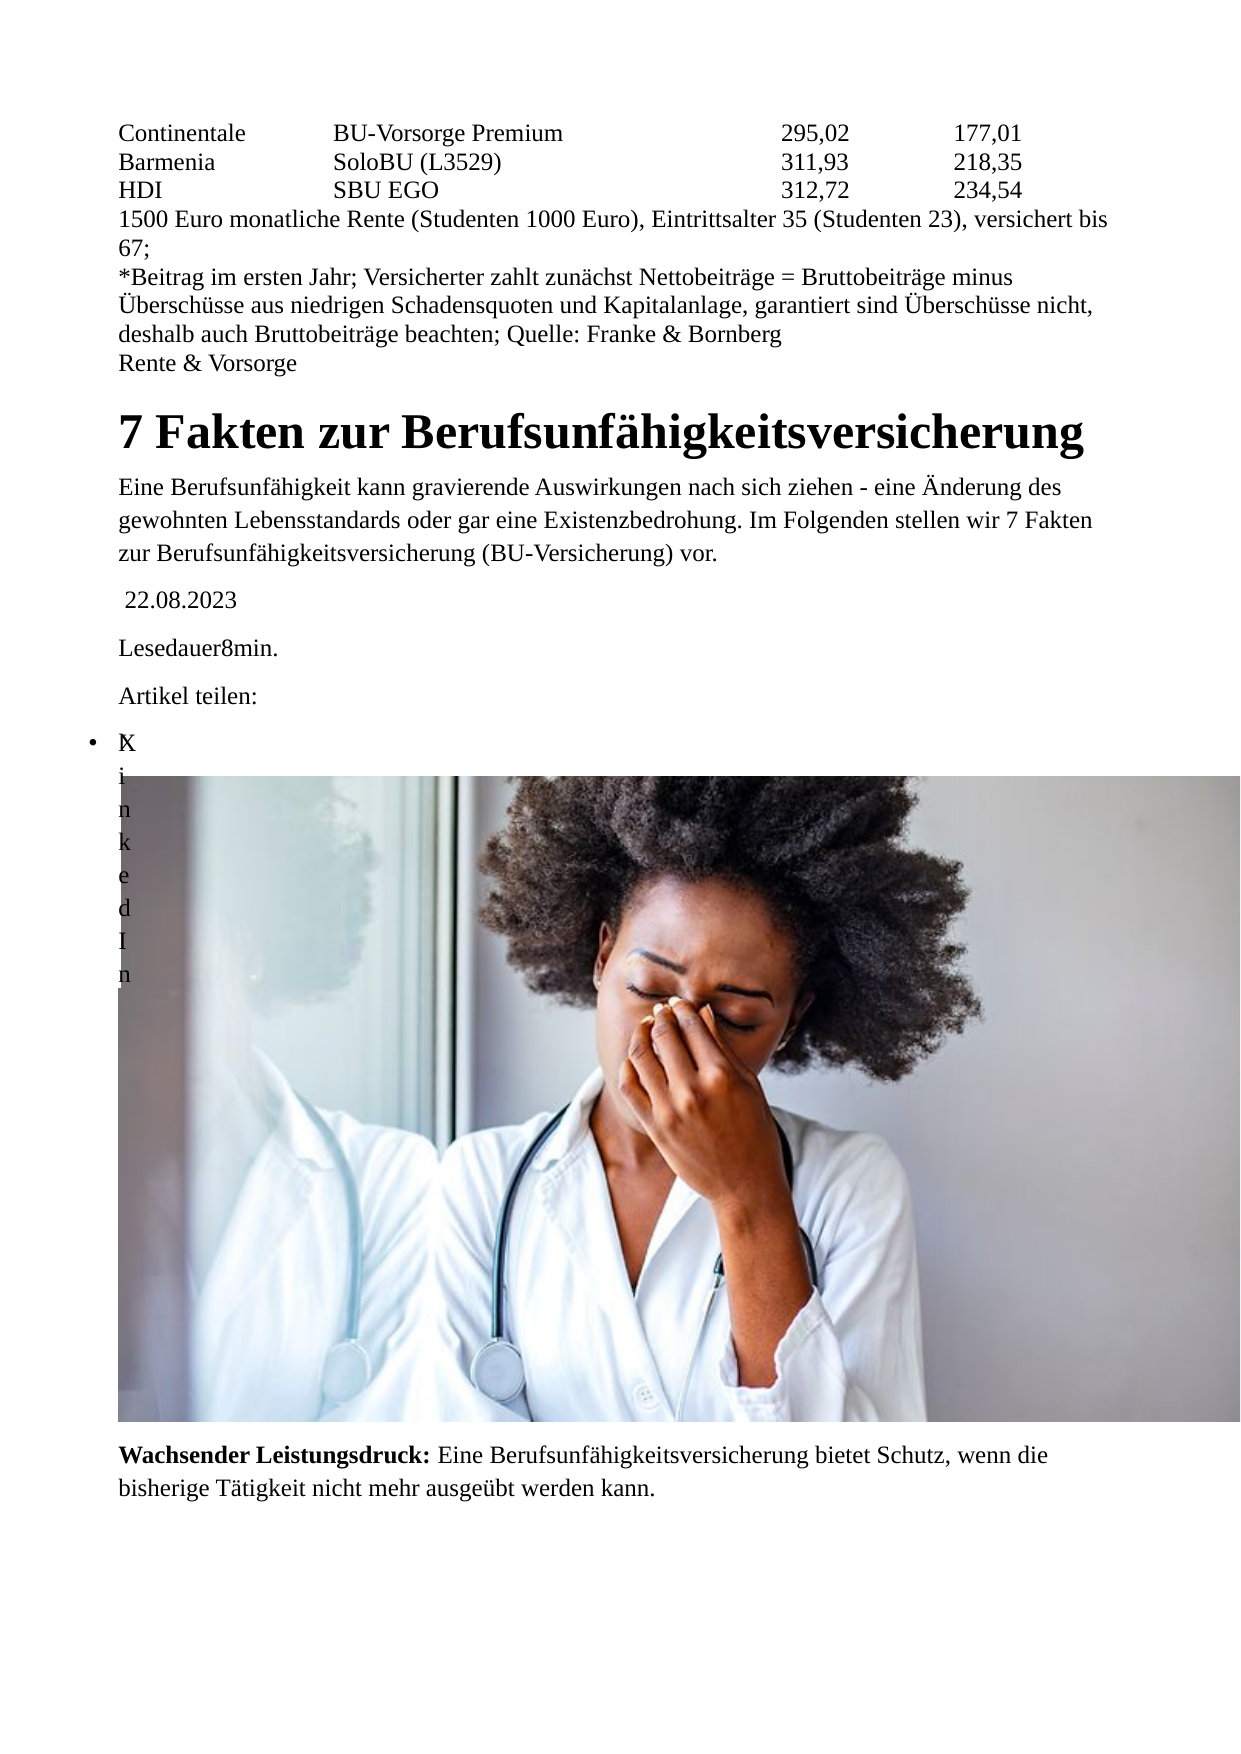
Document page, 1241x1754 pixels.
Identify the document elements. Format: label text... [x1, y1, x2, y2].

table_cell Barmenia [118, 147, 333, 176]
table_cell BU-Vorsorge Premium [333, 118, 781, 147]
table_cell Continentale [118, 118, 333, 147]
table_cell 295,02 [781, 118, 953, 147]
text 22.08.2023 [118, 586, 1122, 614]
table_cell 218,35 [953, 147, 1122, 176]
table_cell 177,01 [953, 118, 1122, 147]
text Rente & Vorsorge [118, 348, 1122, 377]
text Eine Berufsunfähigkeit kann gravierende Auswirkungen nach sich ziehen - eine Änderung des gewohnten Lebensstandards oder gar eine Existenzbedrohung. Im Folgenden stellen wir 7 Fakten zur Berufsunfähigkeitsversicherung (BU-Versicherung) vor. [118, 472, 1122, 567]
picture [118, 776, 1241, 1422]
table_cell HDI [118, 176, 333, 204]
table_cell SBU EGO [333, 176, 781, 204]
text Lesedauer8min. [118, 633, 1122, 662]
table_cell 234,54 [953, 176, 1122, 204]
subtitle 7 Fakten zur Berufsunfähigkeitsversicherung [118, 402, 1122, 459]
text Wachsender Leistungsdruck: Eine Berufsunfähigkeitsversicherung bietet Schutz, wenn die bisherige Tätigkeit nicht mehr ausgeübt werden kann. [118, 1440, 1122, 1502]
text Artikel teilen: [118, 681, 1122, 709]
table_cell SoloBU (L3529) [333, 147, 781, 176]
table_cell 1500 Euro monatliche Rente (Studenten 1000 Euro), Eintrittsalter 35 (Studenten 23), versichert bis 67; *Beitrag im ersten Jahr; Versicherter zahlt zunächst Nettobeiträge = Bruttobeiträge minus Überschüsse aus niedrigen Schadensquoten und Kapitalanlage, garantiert sind Überschüsse nicht, deshalb auch Bruttobeiträge beachten; Quelle: Franke & Bornberg [118, 204, 1122, 348]
table_cell 311,93 [781, 147, 953, 176]
table_cell 312,72 [781, 176, 953, 204]
